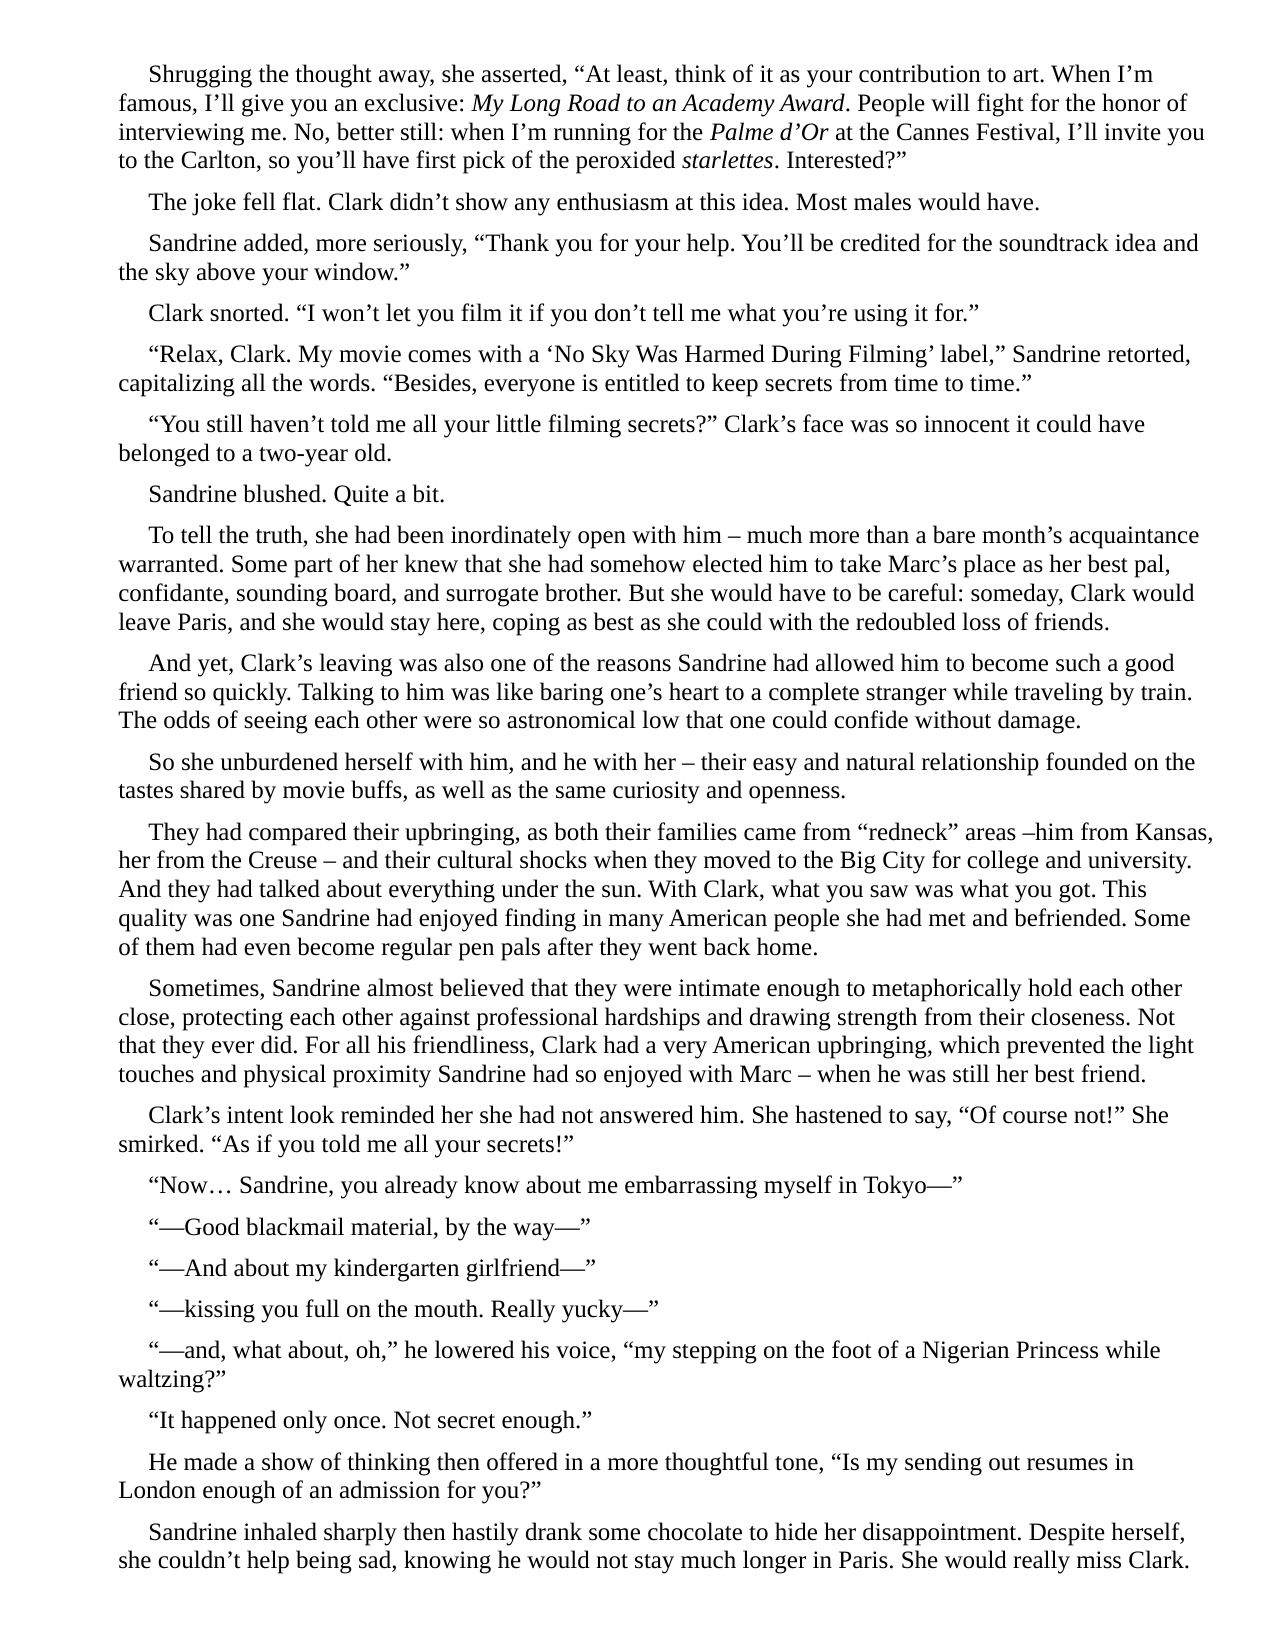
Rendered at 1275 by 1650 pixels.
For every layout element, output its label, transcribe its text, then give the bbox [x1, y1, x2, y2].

text “—kissing you full on the mouth. Really yucky—” [118, 1294, 1216, 1323]
text “—Good blackmail material, by the way—” [118, 1212, 1216, 1240]
text And yet, Clark’s leaving was also one of the reasons Sandrine had allowed him to become such a good friend so quickly. Talking to him was like baring one’s heart to a complete stranger while traveling by train. The odds of seeing each other were so astronomical low that one could confide without damage. [118, 648, 1216, 734]
text “—and, what about, oh,” he lowered his voice, “my stepping on the foot of a Nigerian Princess while waltzing?” [118, 1335, 1216, 1393]
text Sandrine blushed. Quite a bit. [118, 479, 1216, 508]
text “Now… Sandrine, you already know about me embarrassing myself in Tokyo—” [118, 1170, 1216, 1199]
text “Relax, Clark. My movie comes with a ‘No Sky Was Harmed During Filming’ label,” Sandrine retorted, capitalizing all the words. “Besides, everyone is entitled to keep secrets from time to time.” [118, 339, 1216, 397]
text Sandrine inhaled sharply then hastily drank some chocolate to hide her disappointment. Despite herself, she couldn’t help being sad, knowing he would not stay much longer in Paris. She would really miss Clark. [118, 1517, 1216, 1574]
text “You still haven’t told me all your little filming secrets?” Clark’s face was so innocent it could have belonged to a two-year old. [118, 409, 1216, 467]
text Clark’s intent look reminded her she had not answered him. She hastened to say, “Of course not!” She smirked. “As if you told me all your secrets!” [118, 1100, 1216, 1158]
text “—And about my kindergarten girlfriend—” [118, 1253, 1216, 1282]
text Sandrine added, more seriously, “Thank you for your help. You’ll be credited for the soundtrack idea and the sky above your window.” [118, 228, 1216, 285]
text So she unburdened herself with him, and he with her – their easy and natural relationship founded on the tastes shared by movie buffs, as well as the same curiosity and openness. [118, 747, 1216, 804]
text The joke fell flat. Clark didn’t show any enthusiasm at this idea. Most males would have. [118, 187, 1216, 215]
text Sometimes, Sandrine almost believed that they were intimate enough to metaphorically hold each other close, protecting each other against professional hardships and drawing strength from their closeness. Not that they ever did. For all his friendliness, Clark had a very American upbringing, which prevented the light touches and physical proximity Sandrine had so enjoyed with Marc – when he was still her best friend. [118, 973, 1216, 1088]
text He made a show of thinking then offered in a more thoughtful tone, “Is my sending out resumes in London enough of an admission for you?” [118, 1447, 1216, 1504]
text Clark snorted. “I won’t let you film it if you don’t tell me what you’re using it for.” [118, 298, 1216, 327]
text They had compared their upbringing, as both their families came from “redneck” areas –him from Kansas, her from the Creuse – and their cultural shocks when they moved to the Big City for college and university. And they had talked about everything under the sun. With Clark, what you saw was what you got. This quality was one Sandrine had enjoyed finding in many American people she had met and befriended. Some of them had even become regular pen pals after they went back home. [118, 817, 1216, 960]
text “It happened only once. Not secret enough.” [118, 1405, 1216, 1434]
text To tell the truth, she had been inordinately open with him – much more than a bare month’s acquaintance warranted. Some part of her knew that she had somehow elected him to take Marc’s place as her best pal, confidante, sounding board, and surrogate brother. But she would have to be careful: someday, Clark would leave Paris, and she would stay here, coping as best as she could with the redoubled loss of friends. [118, 520, 1216, 635]
text Shrugging the thought away, she asserted, “At least, think of it as your contribution to art. When I’m famous, I’ll give you an exclusive: My Long Road to an Academy Award. People will fight for the honor of interviewing me. No, better still: when I’m running for the Palme d’Or at the Cannes Festival, I’ll invite you to the Carlton, so you’ll have first pick of the peroxided starlettes. Interested?” [118, 59, 1216, 174]
